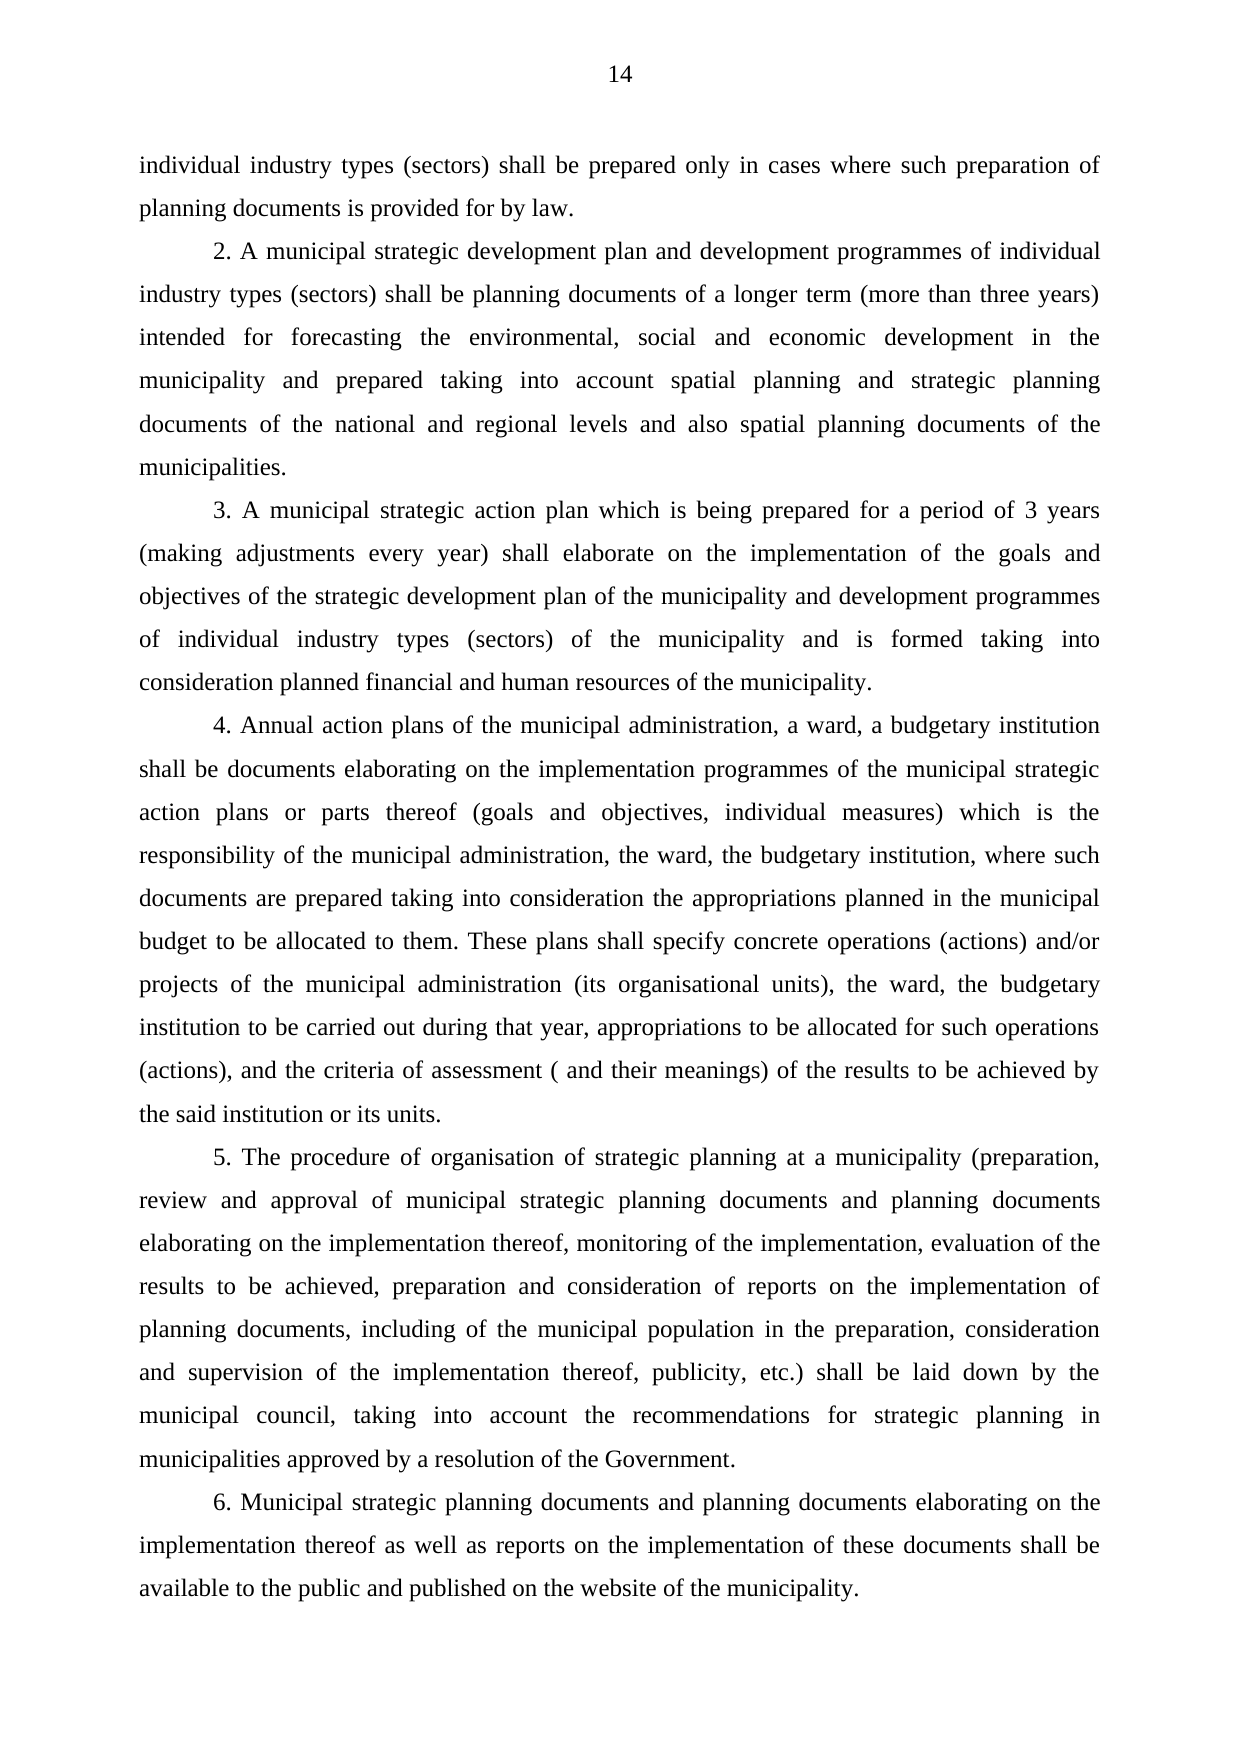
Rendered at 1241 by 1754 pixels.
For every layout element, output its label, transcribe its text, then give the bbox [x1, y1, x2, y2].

text 4. Annual action plans of the municipal administration, a ward, a budgetary institution shall be documents elaborating on the implementation programmes of the municipal strategic action plans or parts thereof (goals and objectives, individual measures) which is the responsibility of the municipal administration, the ward, the budgetary institution, where such documents are prepared taking into consideration the appropriations planned in the municipal budget to be allocated to them. These plans shall specify concrete operations (actions) and/or projects of the municipal administration (its organisational units), the ward, the budgetary institution to be carried out during that year, appropriations to be allocated for such operations (actions), and the criteria of assessment ( and their meanings) of the results to be achieved by the said institution or its units. [139, 711, 1101, 1127]
text 2. A municipal strategic development plan and development programmes of individual industry types (sectors) shall be planning documents of a longer term (more than three years) intended for forecasting the environmental, social and economic development in the municipality and prepared taking into account spatial planning and strategic planning documents of the national and regional levels and also spatial planning documents of the municipalities. [139, 236, 1101, 481]
text 5. The procedure of organisation of strategic planning at a municipality (preparation, review and approval of municipal strategic planning documents and planning documents elaborating on the implementation thereof, monitoring of the implementation, evaluation of the results to be achieved, preparation and consideration of reports on the implementation of planning documents, including of the municipal population in the preparation, consideration and supervision of the implementation thereof, publicity, etc.) shall be laid down by the municipal council, taking into account the recommendations for strategic planning in municipalities approved by a resolution of the Government. [139, 1142, 1101, 1472]
text individual industry types (sectors) shall be prepared only in cases where such preparation of planning documents is provided for by law. [139, 150, 1101, 222]
text 3. A municipal strategic action plan which is being prepared for a period of 3 years (making adjustments every year) shall elaborate on the implementation of the goals and objectives of the strategic development plan of the municipality and development programmes of individual industry types (sectors) of the municipality and is formed taking into consideration planned financial and human resources of the municipality. [139, 495, 1101, 696]
text 6. Municipal strategic planning documents and planning documents elaborating on the implementation thereof as well as reports on the implementation of these documents shall be available to the public and published on the website of the municipality. [139, 1487, 1101, 1602]
